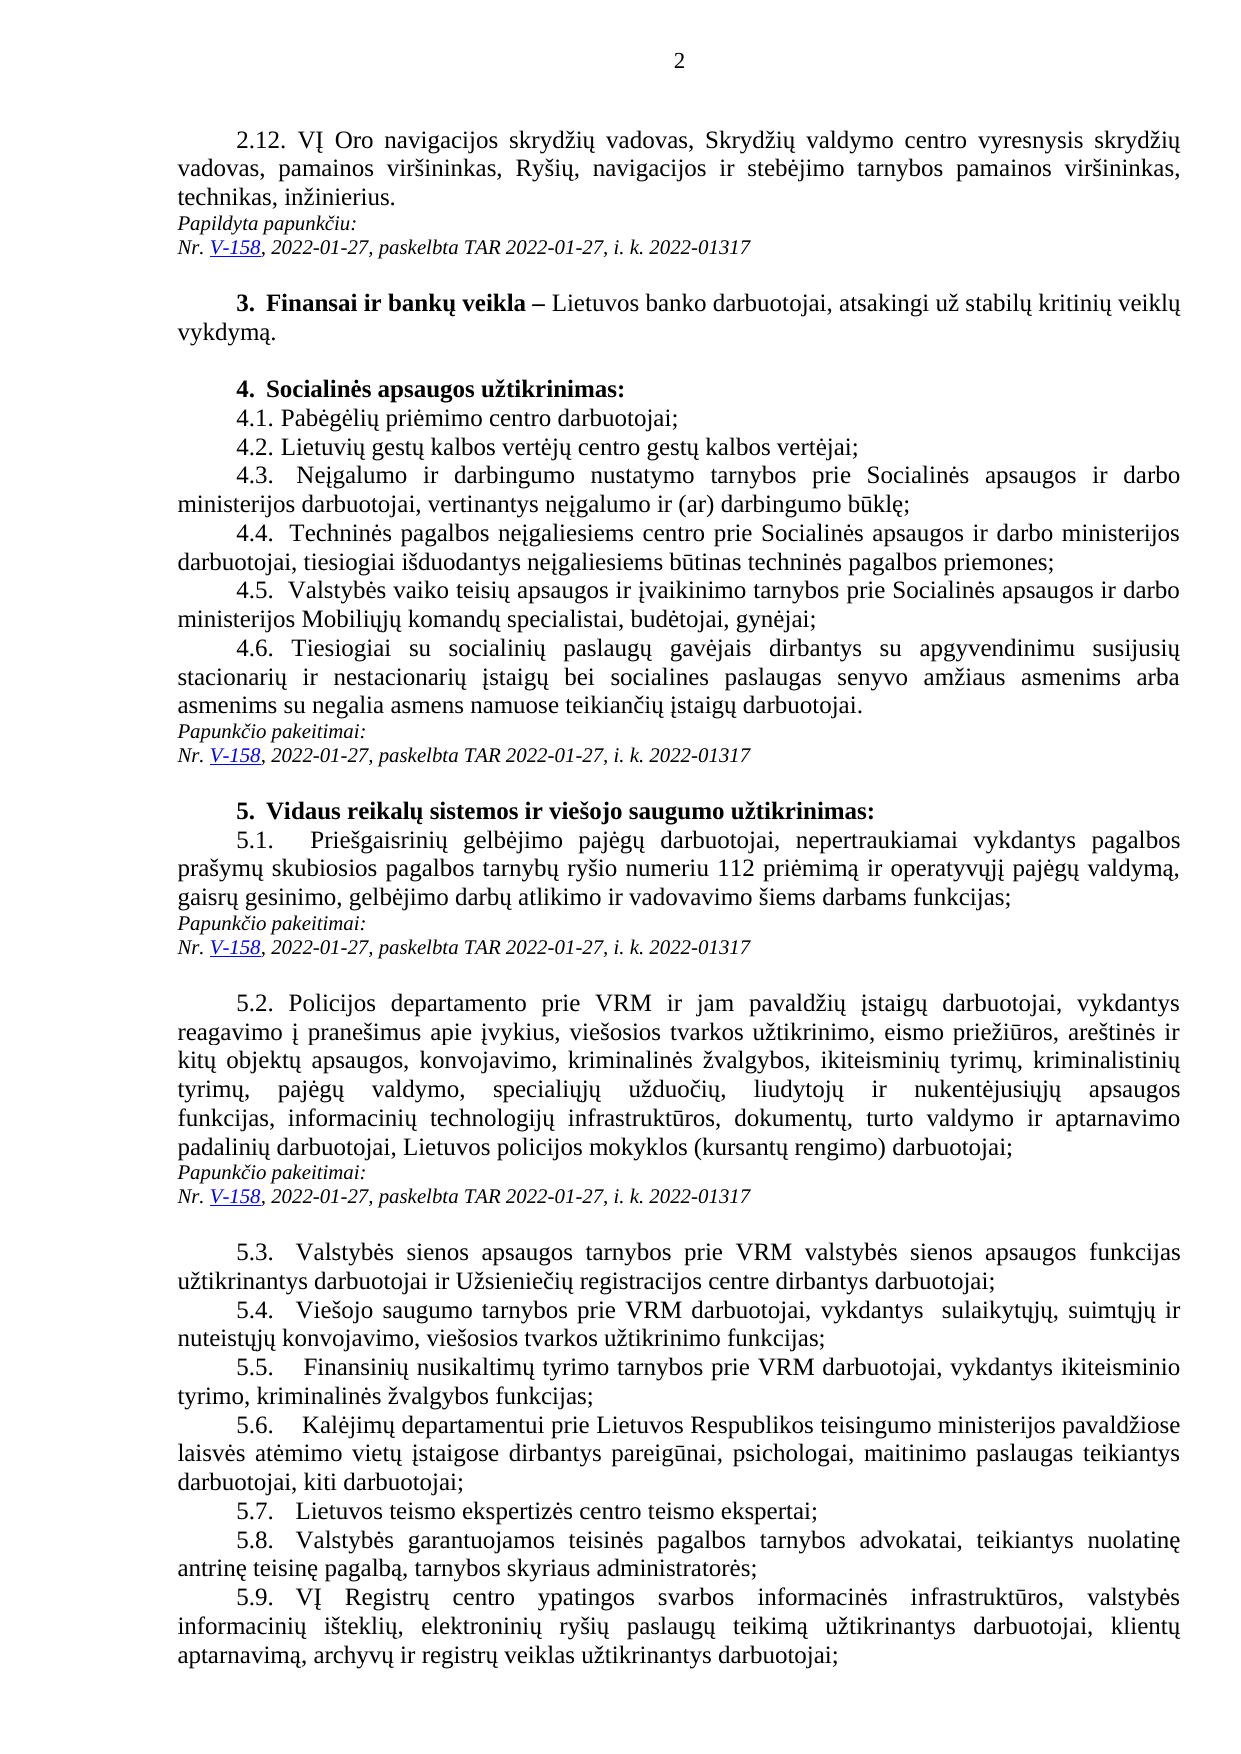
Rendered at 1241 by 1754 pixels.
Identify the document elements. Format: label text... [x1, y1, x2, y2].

text Nr. V-158, 2022-01-27, paskelbta TAR 2022-01-27, i. k. 2022-01317 [177, 235, 1181, 259]
text 5.4. Viešojo saugumo tarnybos prie VRM darbuotojai, vykdantys sulaikytųjų, suimtųjų ir nuteistųjų konvojavimo, viešosios tvarkos užtikrinimo funkcijas; [177, 1295, 1181, 1352]
text 3. Finansai ir bankų veikla – Lietuvos banko darbuotojai, atsakingi už stabilų kritinių veiklų vykdymą. [177, 288, 1181, 345]
text 5.3. Valstybės sienos apsaugos tarnybos prie VRM valstybės sienos apsaugos funkcijas užtikrinantys darbuotojai ir Užsieniečių registracijos centre dirbantys darbuotojai; [177, 1237, 1181, 1295]
text 5.2. Policijos departamento prie VRM ir jam pavaldžių įstaigų darbuotojai, vykdantys reagavimo į pranešimus apie įvykius, viešosios tvarkos užtikrinimo, eismo priežiūros, areštinės ir kitų objektų apsaugos, konvojavimo, kriminalinės žvalgybos, ikiteisminių tyrimų, kriminalistinių tyrimų, pajėgų valdymo, specialiųjų užduočių, liudytojų ir nukentėjusiųjų apsaugos funkcijas, informacinių technologijų infrastruktūros, dokumentų, turto valdymo ir aptarnavimo padalinių darbuotojai, Lietuvos policijos mokyklos (kursantų rengimo) darbuotojai; [177, 988, 1181, 1160]
text 4.1. Pabėgėlių priėmimo centro darbuotojai; [177, 403, 1181, 432]
text 4. Socialinės apsaugos užtikrinimas: [177, 374, 1181, 403]
text Papunkčio pakeitimai: [177, 911, 1181, 935]
text 5.5. Finansinių nusikaltimų tyrimo tarnybos prie VRM darbuotojai, vykdantys ikiteisminio tyrimo, kriminalinės žvalgybos funkcijas; [177, 1352, 1181, 1410]
text 5.6. Kalėjimų departamentui prie Lietuvos Respublikos teisingumo ministerijos pavaldžiose laisvės atėmimo vietų įstaigose dirbantys pareigūnai, psichologai, maitinimo paslaugas teikiantys darbuotojai, kiti darbuotojai; [177, 1410, 1181, 1496]
text Nr. V-158, 2022-01-27, paskelbta TAR 2022-01-27, i. k. 2022-01317 [177, 743, 1181, 767]
text 5.7. Lietuvos teismo ekspertizės centro teismo ekspertai; [177, 1496, 1181, 1525]
text 4.3. Neįgalumo ir darbingumo nustatymo tarnybos prie Socialinės apsaugos ir darbo ministerijos darbuotojai, vertinantys neįgalumo ir (ar) darbingumo būklę; [177, 460, 1181, 518]
text 5.9. VĮ Registrų centro ypatingos svarbos informacinės infrastruktūros, valstybės informacinių išteklių, elektroninių ryšių paslaugų teikimą užtikrinantys darbuotojai, klientų aptarnavimą, archyvų ir registrų veiklas užtikrinantys darbuotojai; [177, 1582, 1181, 1668]
text 4.4. Techninės pagalbos neįgaliesiems centro prie Socialinės apsaugos ir darbo ministerijos darbuotojai, tiesiogiai išduodantys neįgaliesiems būtinas techninės pagalbos priemones; [177, 518, 1181, 575]
text 2.12. VĮ Oro navigacijos skrydžių vadovas, Skrydžių valdymo centro vyresnysis skrydžių vadovas, pamainos viršininkas, Ryšių, navigacijos ir stebėjimo tarnybos pamainos viršininkas, technikas, inžinierius. [177, 125, 1181, 211]
text Nr. V-158, 2022-01-27, paskelbta TAR 2022-01-27, i. k. 2022-01317 [177, 935, 1181, 959]
text Papunkčio pakeitimai: [177, 719, 1181, 743]
text Nr. V-158, 2022-01-27, paskelbta TAR 2022-01-27, i. k. 2022-01317 [177, 1184, 1181, 1208]
text Papunkčio pakeitimai: [177, 1160, 1181, 1184]
text 5. Vidaus reikalų sistemos ir viešojo saugumo užtikrinimas: [177, 796, 1181, 825]
text 4.5. Valstybės vaiko teisių apsaugos ir įvaikinimo tarnybos prie Socialinės apsaugos ir darbo ministerijos Mobiliųjų komandų specialistai, budėtojai, gynėjai; [177, 575, 1181, 633]
text 4.6. Tiesiogiai su socialinių paslaugų gavėjais dirbantys su apgyvendinimu susijusių stacionarių ir nestacionarių įstaigų bei socialines paslaugas senyvo amžiaus asmenims arba asmenims su negalia asmens namuose teikiančių įstaigų darbuotojai. [177, 633, 1181, 719]
text Papildyta papunkčiu: [177, 211, 1181, 235]
text 4.2. Lietuvių gestų kalbos vertėjų centro gestų kalbos vertėjai; [177, 432, 1181, 460]
text 5.1. Priešgaisrinių gelbėjimo pajėgų darbuotojai, nepertraukiamai vykdantys pagalbos prašymų skubiosios pagalbos tarnybų ryšio numeriu 112 priėmimą ir operatyvųjį pajėgų valdymą, gaisrų gesinimo, gelbėjimo darbų atlikimo ir vadovavimo šiems darbams funkcijas; [177, 825, 1181, 911]
text 5.8. Valstybės garantuojamos teisinės pagalbos tarnybos advokatai, teikiantys nuolatinę antrinę teisinę pagalbą, tarnybos skyriaus administratorės; [177, 1525, 1181, 1582]
